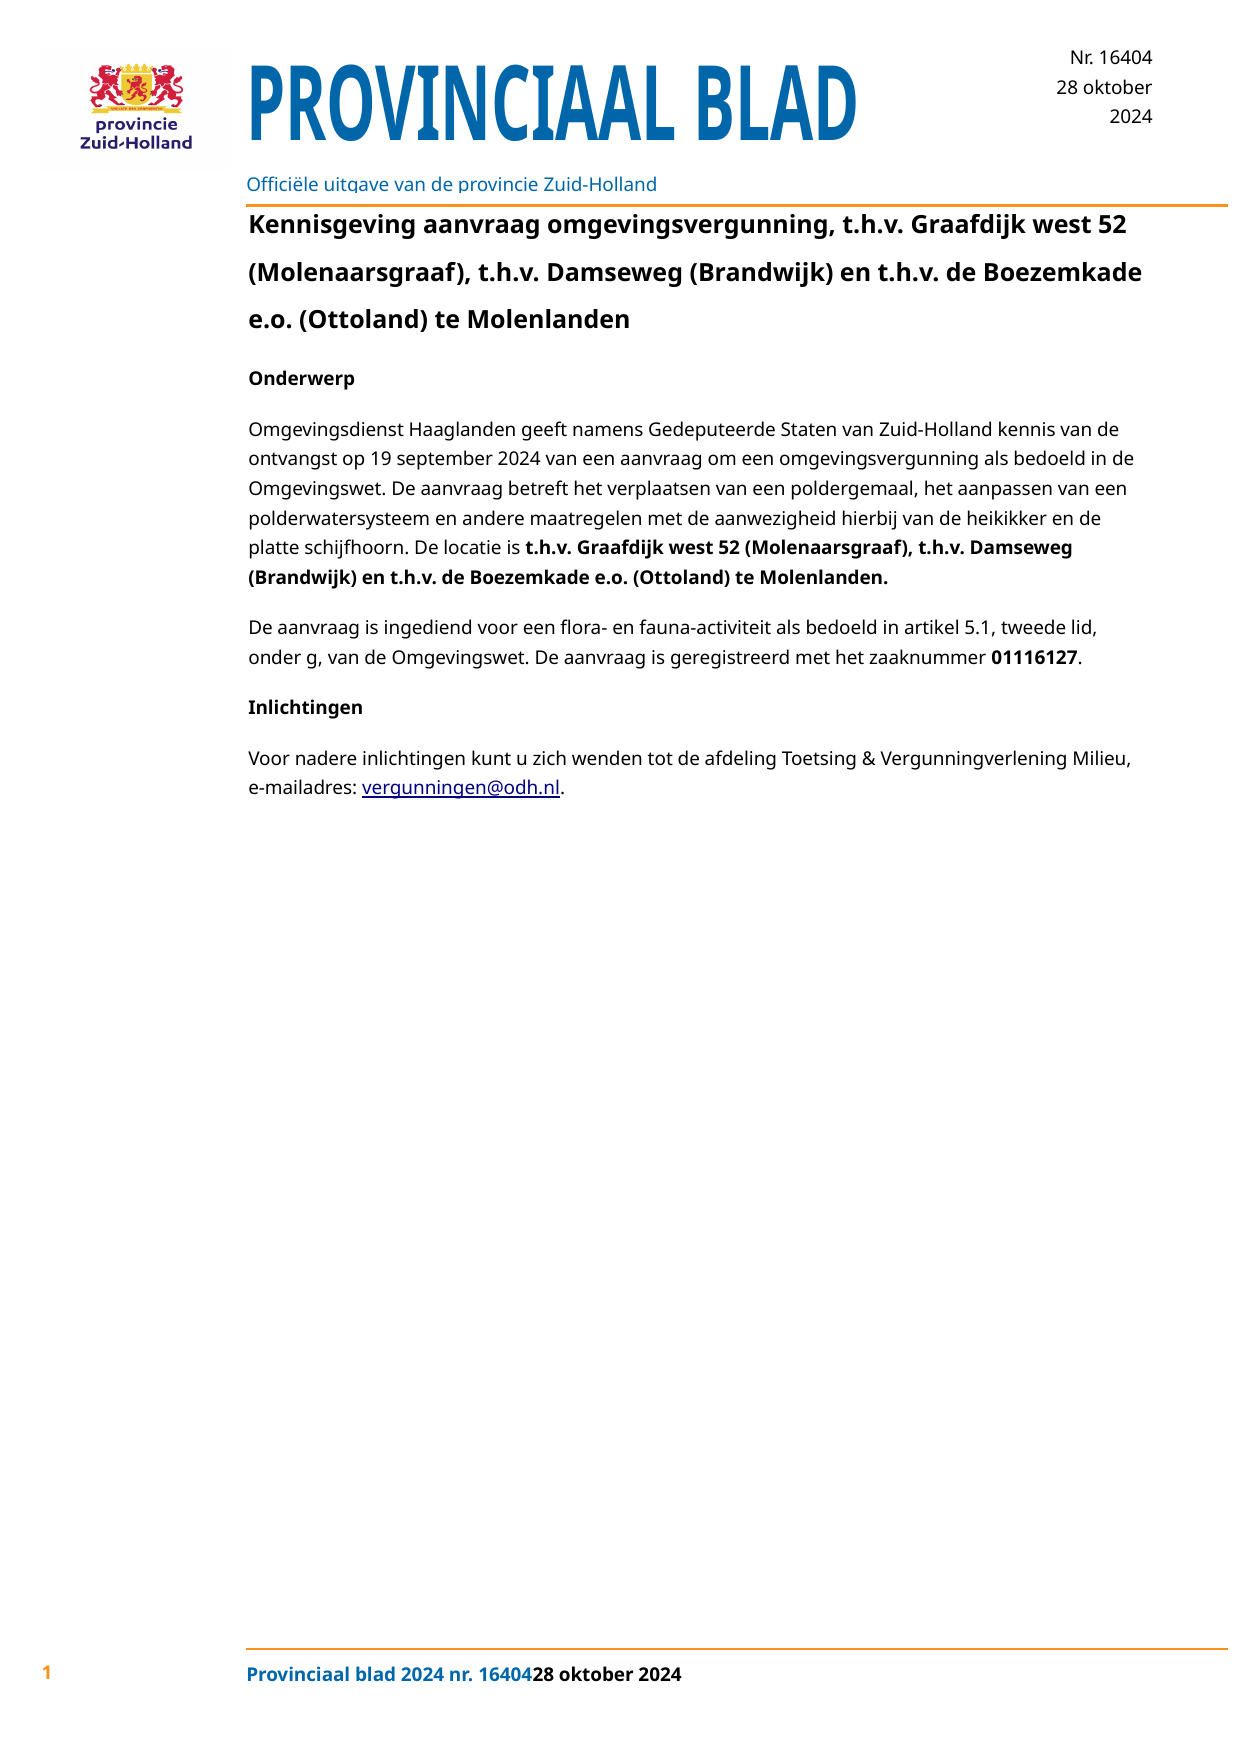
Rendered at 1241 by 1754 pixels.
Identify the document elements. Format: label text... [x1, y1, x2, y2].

picture [41, 47, 231, 172]
text Onderwerp [248, 366, 1152, 391]
text De aanvraag is ingediend voor een flora- en fauna-activiteit als bedoeld in artikel 5.1, tweede lid, onder g, van de Omgevingswet. De aanvraag is geregistreerd met het zaaknummer 01116127. [248, 614, 1152, 669]
text Omgevingsdienst Haaglanden geeft namens Gedeputeerde Staten van Zuid-Holland kennis van de ontvangst op 19 september 2024 van een aanvraag om een omgevingsvergunning als bedoeld in de Omgevingswet. De aanvraag betreft het verplaatsen van een poldergemaal, het aanpassen van een polderwatersysteem en andere maatregelen met de aanwezigheid hierbij van de heikikker en de platte schijfhoorn. De locatie is t.h.v. Graafdijk west 52 (Molenaarsgraaf), t.h.v. Damseweg (Brandwijk) en t.h.v. de Boezemkade e.o. (Ottoland) te Molenlanden. [248, 416, 1152, 589]
text Inlichtingen [248, 694, 1152, 720]
text Voor nadere inlichtingen kunt u zich wenden tot de afdeling Toetsing & Vergunningverlening Milieu, e-mailadres: vergunningen@odh.nl. [248, 745, 1152, 800]
text Kennisgeving aanvraag omgevingsvergunning, t.h.v. Graafdijk west 52 (Molenaarsgraaf), t.h.v. Damseweg (Brandwijk) en t.h.v. de Boezemkade e.o. (Ottoland) te Molenlanden [248, 207, 1152, 336]
